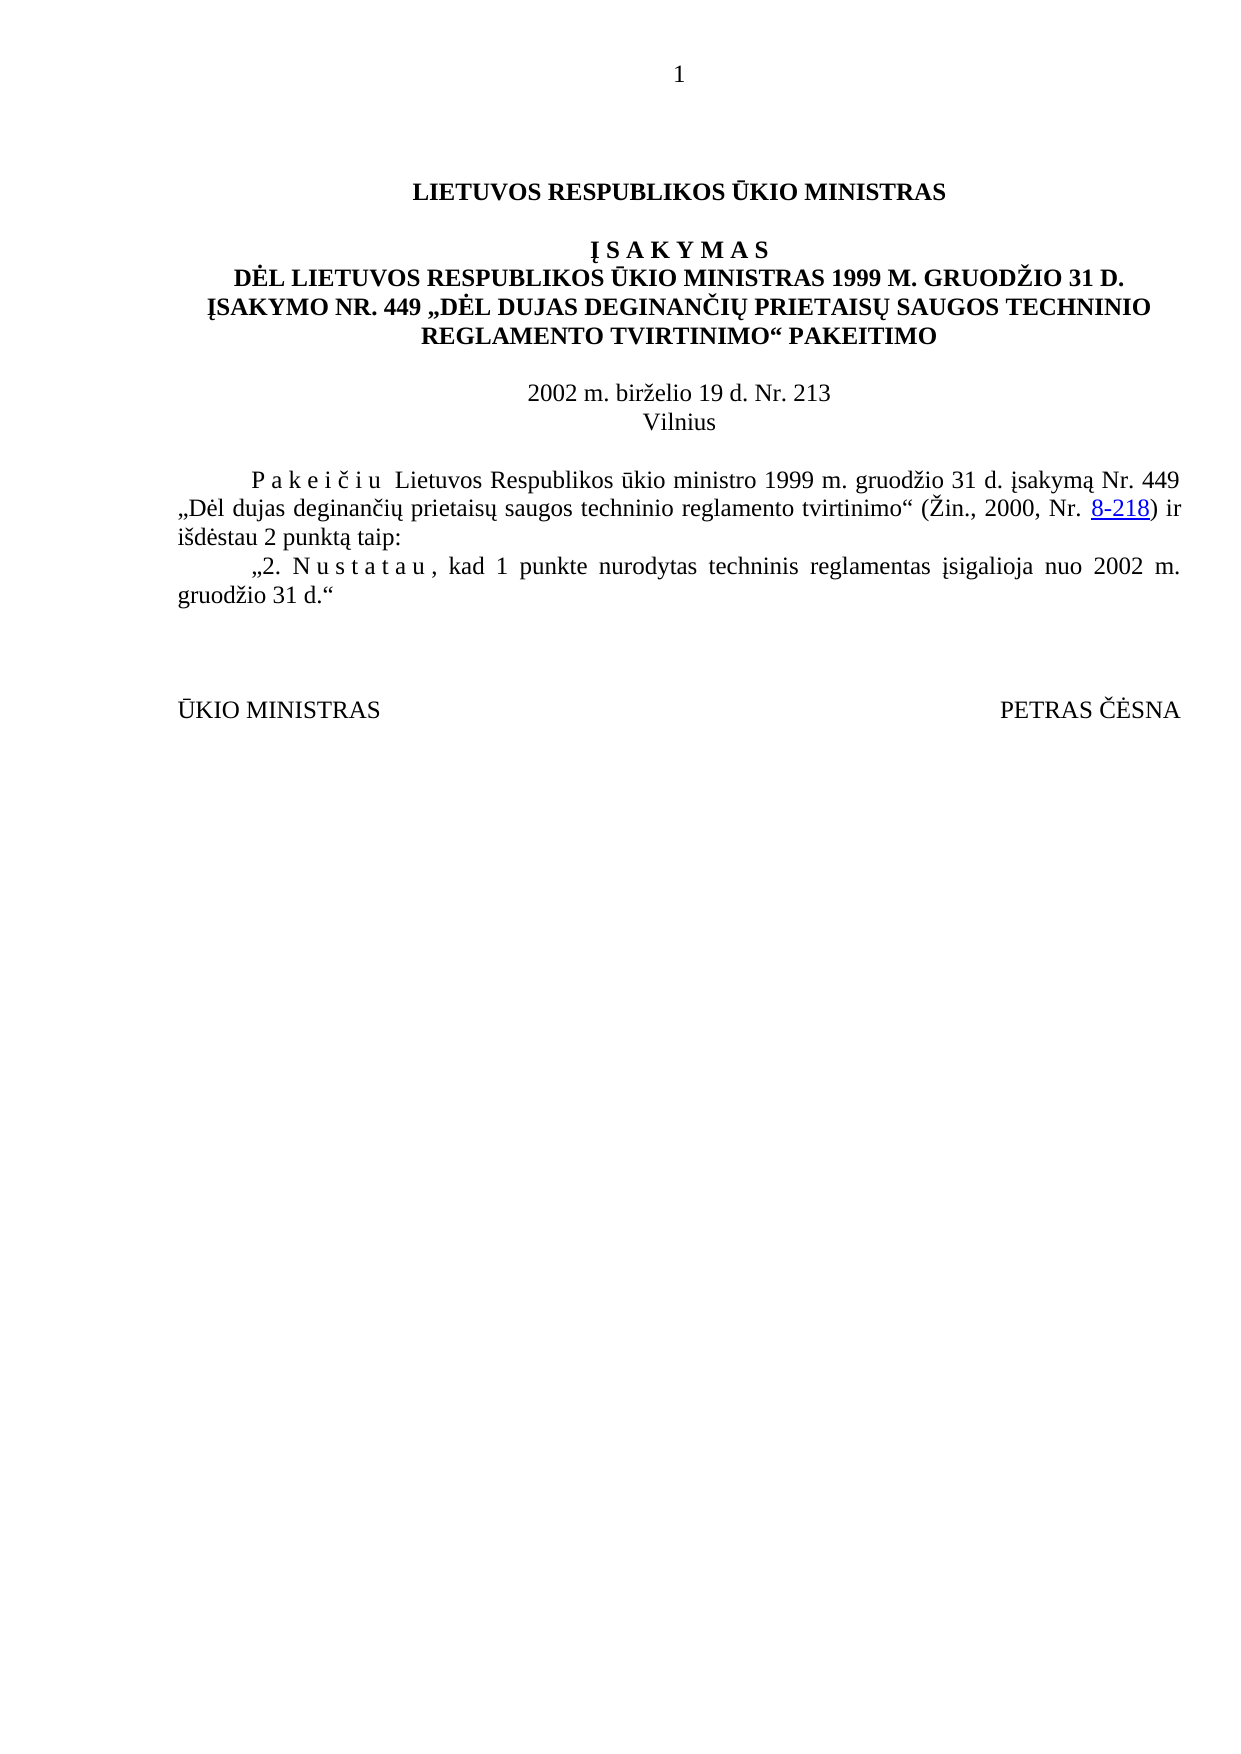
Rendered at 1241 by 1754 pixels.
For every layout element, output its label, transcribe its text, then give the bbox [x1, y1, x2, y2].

text ŪKIO MINISTRAS PETRAS ČĖSNA [177, 695, 1181, 723]
text LIETUVOS RESPUBLIKOS ŪKIO MINISTRAS [177, 177, 1181, 206]
text Į S A K Y M A S [177, 235, 1181, 263]
text „2. Nustatau, kad 1 punkte nurodytas techninis reglamentas įsigalioja nuo 2002 m. gruodžio 31 d.“ [177, 551, 1181, 608]
text DĖL LIETUVOS RESPUBLIKOS ŪKIO MINISTRAS 1999 M. GRUODŽIO 31 D. ĮSAKYMO NR. 449 „DĖL DUJAS DEGINANČIŲ PRIETAISŲ SAUGOS TECHNINIO REGLAMENTO TVIRTINIMO“ PAKEITIMO [177, 263, 1181, 350]
text 2002 m. birželio 19 d. Nr. 213 [177, 378, 1181, 407]
text Pakeičiu Lietuvos Respublikos ūkio ministro 1999 m. gruodžio 31 d. įsakymą Nr. 449 „Dėl dujas deginančių prietaisų saugos techninio reglamento tvirtinimo“ (Žin., 2000, Nr. 8-218) ir išdėstau 2 punktą taip: [177, 465, 1181, 551]
text Vilnius [177, 407, 1181, 436]
